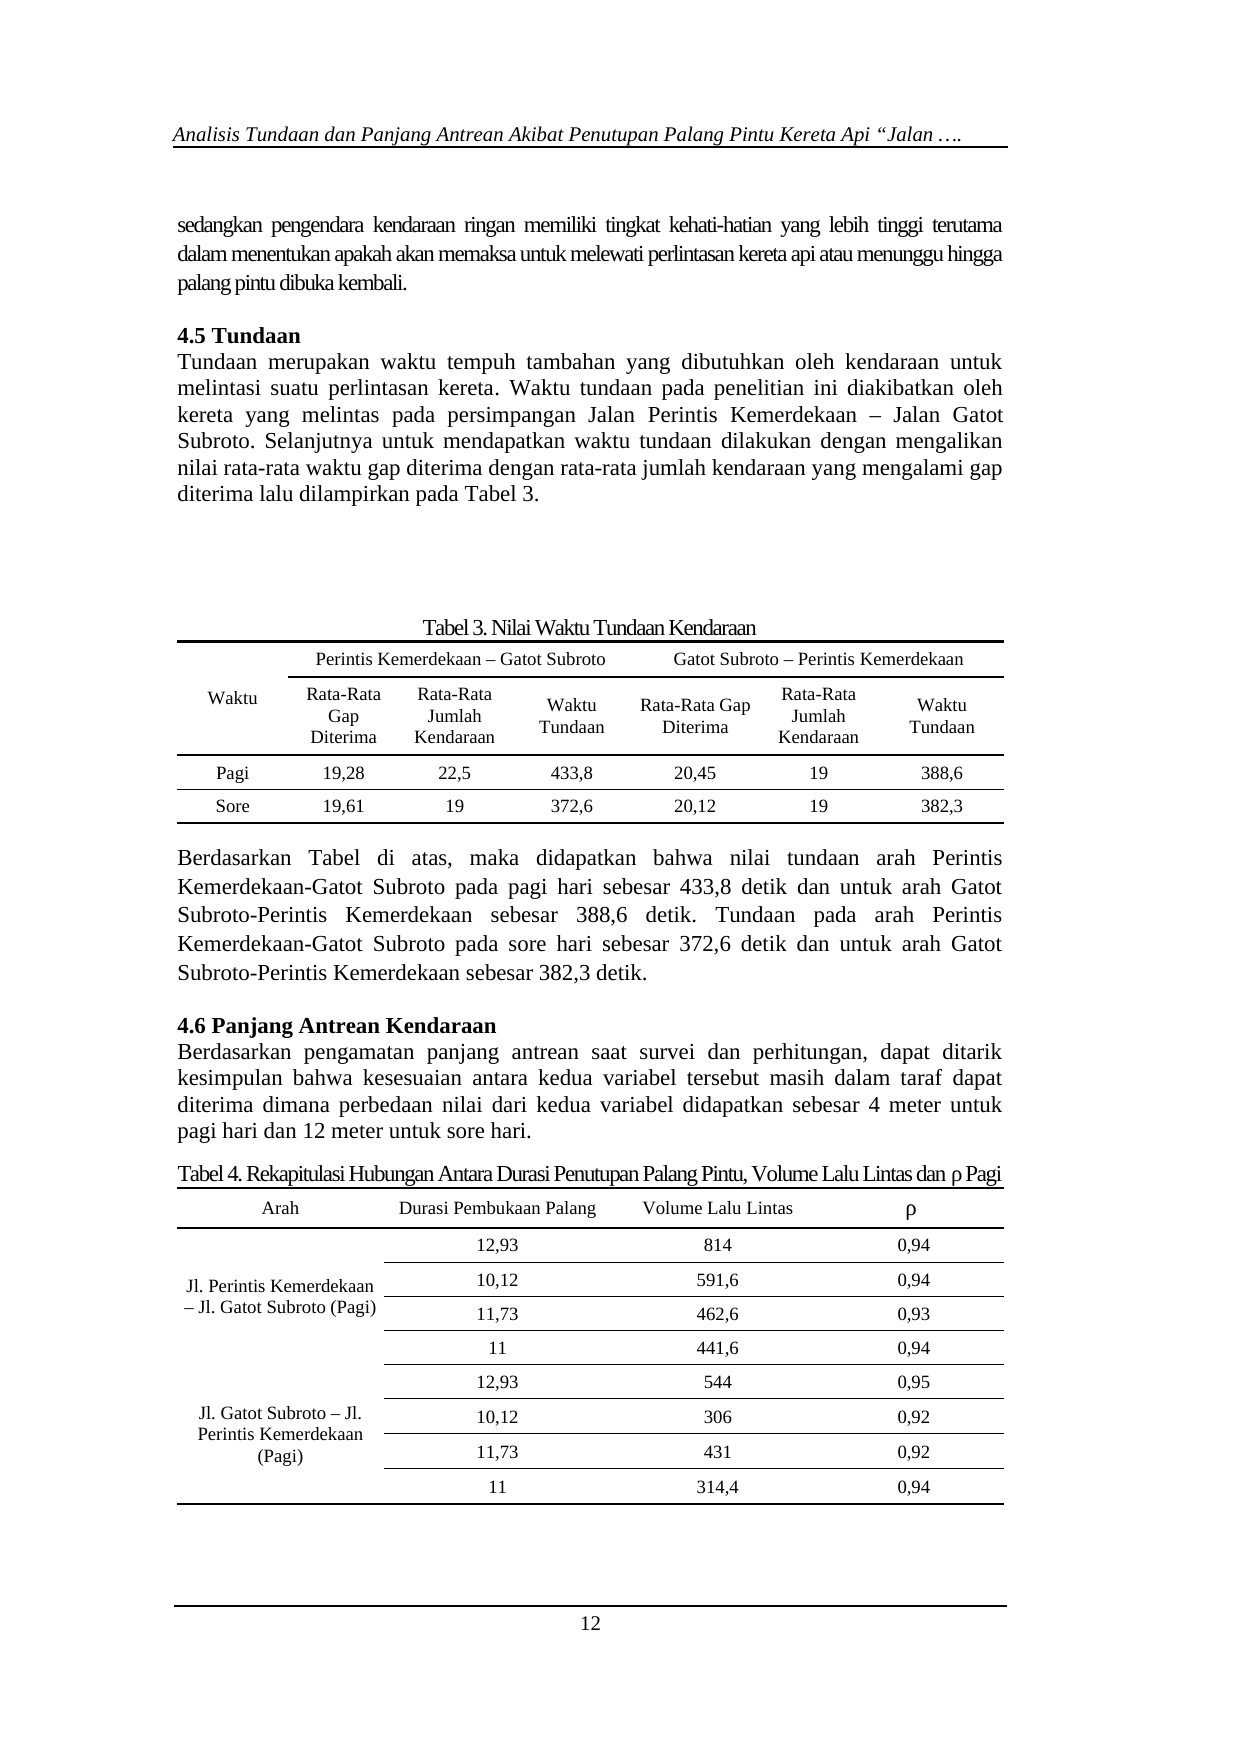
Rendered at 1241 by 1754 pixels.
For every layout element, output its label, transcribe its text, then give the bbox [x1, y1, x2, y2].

table_cell Jl. Gatot Subroto – Jl. Perintis Kemerdekaan (Pagi) [177, 1364, 383, 1503]
table_header Durasi Pembukaan Palang [384, 1189, 611, 1227]
table_cell 431 [611, 1434, 824, 1468]
table_cell 20,12 [633, 790, 757, 822]
table_cell Rata-Rata Gap Diterima [633, 678, 757, 754]
table_cell 19 [399, 790, 510, 822]
table_cell 19 [757, 756, 880, 789]
table_cell Rata-Rata Jumlah Kendaraan [757, 678, 880, 754]
table_header Perintis Kemerdekaan – Gatot Subroto [288, 643, 633, 676]
table_cell 306 [611, 1399, 824, 1433]
table_cell 12,93 [384, 1229, 611, 1262]
table_cell 10,12 [384, 1263, 611, 1296]
table_cell 11,73 [384, 1434, 611, 1468]
table_cell Jl. Perintis Kemerdekaan – Jl. Gatot Subroto (Pagi) [177, 1229, 383, 1364]
table_header Waktu [177, 643, 288, 754]
table_cell 0,95 [824, 1365, 1003, 1398]
text Berdasarkan Tabel di atas, maka didapatkan bahwa nilai tundaan arah Perintis Kemerdekaan-Gatot Subroto pada pagi hari sebesar 433,8 detik dan untuk arah Gatot Subroto-Perintis Kemerdekaan sebesar 388,6 detik. Tundaan pada arah Perintis Kemerdekaan-Gatot Subroto pada sore hari sebesar 372,6 detik dan untuk arah Gatot Subroto-Perintis Kemerdekaan sebesar 382,3 detik. [177, 824, 1003, 985]
table_cell 0,92 [824, 1434, 1003, 1468]
table_cell Rata-Rata Jumlah Kendaraan [399, 678, 510, 754]
table_cell 462,6 [611, 1297, 824, 1330]
table_cell Rata-Rata Gap Diterima [288, 678, 399, 754]
table_cell 544 [611, 1365, 824, 1398]
table_cell 388,6 [880, 756, 1003, 789]
table_cell 0,94 [824, 1263, 1003, 1296]
table_cell 19 [757, 790, 880, 822]
table_cell 814 [611, 1229, 824, 1262]
table_cell 591,6 [611, 1263, 824, 1296]
table_cell 382,3 [880, 790, 1003, 822]
table_cell 10,12 [384, 1399, 611, 1433]
table_header Arah [177, 1189, 383, 1227]
table_header ρ [824, 1189, 1003, 1227]
table_cell Pagi [177, 756, 288, 789]
table_header Volume Lalu Lintas [611, 1189, 824, 1227]
table_cell 0,93 [824, 1297, 1003, 1330]
table_cell 22,5 [399, 756, 510, 789]
table_header Gatot Subroto – Perintis Kemerdekaan [633, 643, 1003, 676]
table_cell 12,93 [384, 1365, 611, 1398]
text Tundaan merupakan waktu tempuh tambahan yang dibutuhkan oleh kendaraan untuk melintasi suatu perlintasan kereta. Waktu tundaan pada penelitian ini diakibatkan oleh kereta yang melintas pada persimpangan Jalan Perintis Kemerdekaan – Jalan Gatot Subroto. Selanjutnya untuk mendapatkan waktu tundaan dilakukan dengan mengalikan nilai rata-rata waktu gap diterima dengan rata-rata jumlah kendaraan yang mengalami gap diterima lalu dilampirkan pada Tabel 3. [177, 348, 1003, 506]
text Berdasarkan pengamatan panjang antrean saat survei dan perhitungan, dapat ditarik kesimpulan bahwa kesesuaian antara kedua variabel tersebut masih dalam taraf dapat diterima dimana perbedaan nilai dari kedua variabel didapatkan sebesar 4 meter untuk pagi hari dan 12 meter untuk sore hari. [177, 1038, 1003, 1143]
text 4.6 Panjang Antrean Kendaraan [177, 1012, 1003, 1038]
table_cell 0,92 [824, 1399, 1003, 1433]
table_cell 0,94 [824, 1229, 1003, 1262]
table_cell 20,45 [633, 756, 757, 789]
list Tabel 4. Rekapitulasi Hubungan Antara Durasi Penutupan Palang Pintu, Volume Lalu Lintas dan ρ Pagi [177, 1143, 1003, 1187]
table_cell 11 [384, 1469, 611, 1503]
list Tabel 3. Nilai Waktu Tundaan Kendaraan [177, 612, 1003, 640]
table_cell 314,4 [611, 1469, 824, 1503]
table_cell 0,94 [824, 1331, 1003, 1364]
table_cell 441,6 [611, 1331, 824, 1364]
table_cell 0,94 [824, 1469, 1003, 1503]
table_cell 19,61 [288, 790, 399, 822]
table_cell Sore [177, 790, 288, 822]
table_cell 19,28 [288, 756, 399, 789]
text sedangkan pengendara kendaraan ringan memiliki tingkat kehati-hatian yang lebih tinggi terutama dalam menentukan apakah akan memaksa untuk melewati perlintasan kereta api atau menunggu hingga palang pintu dibuka kembali. [177, 209, 1003, 295]
table_cell 11,73 [384, 1297, 611, 1330]
table_cell Waktu Tundaan [880, 678, 1003, 754]
table_cell 11 [384, 1331, 611, 1364]
text 4.5 Tundaan [177, 322, 1003, 348]
table_cell Waktu Tundaan [510, 678, 633, 754]
table_cell 372,6 [510, 790, 633, 822]
table_cell 433,8 [510, 756, 633, 789]
